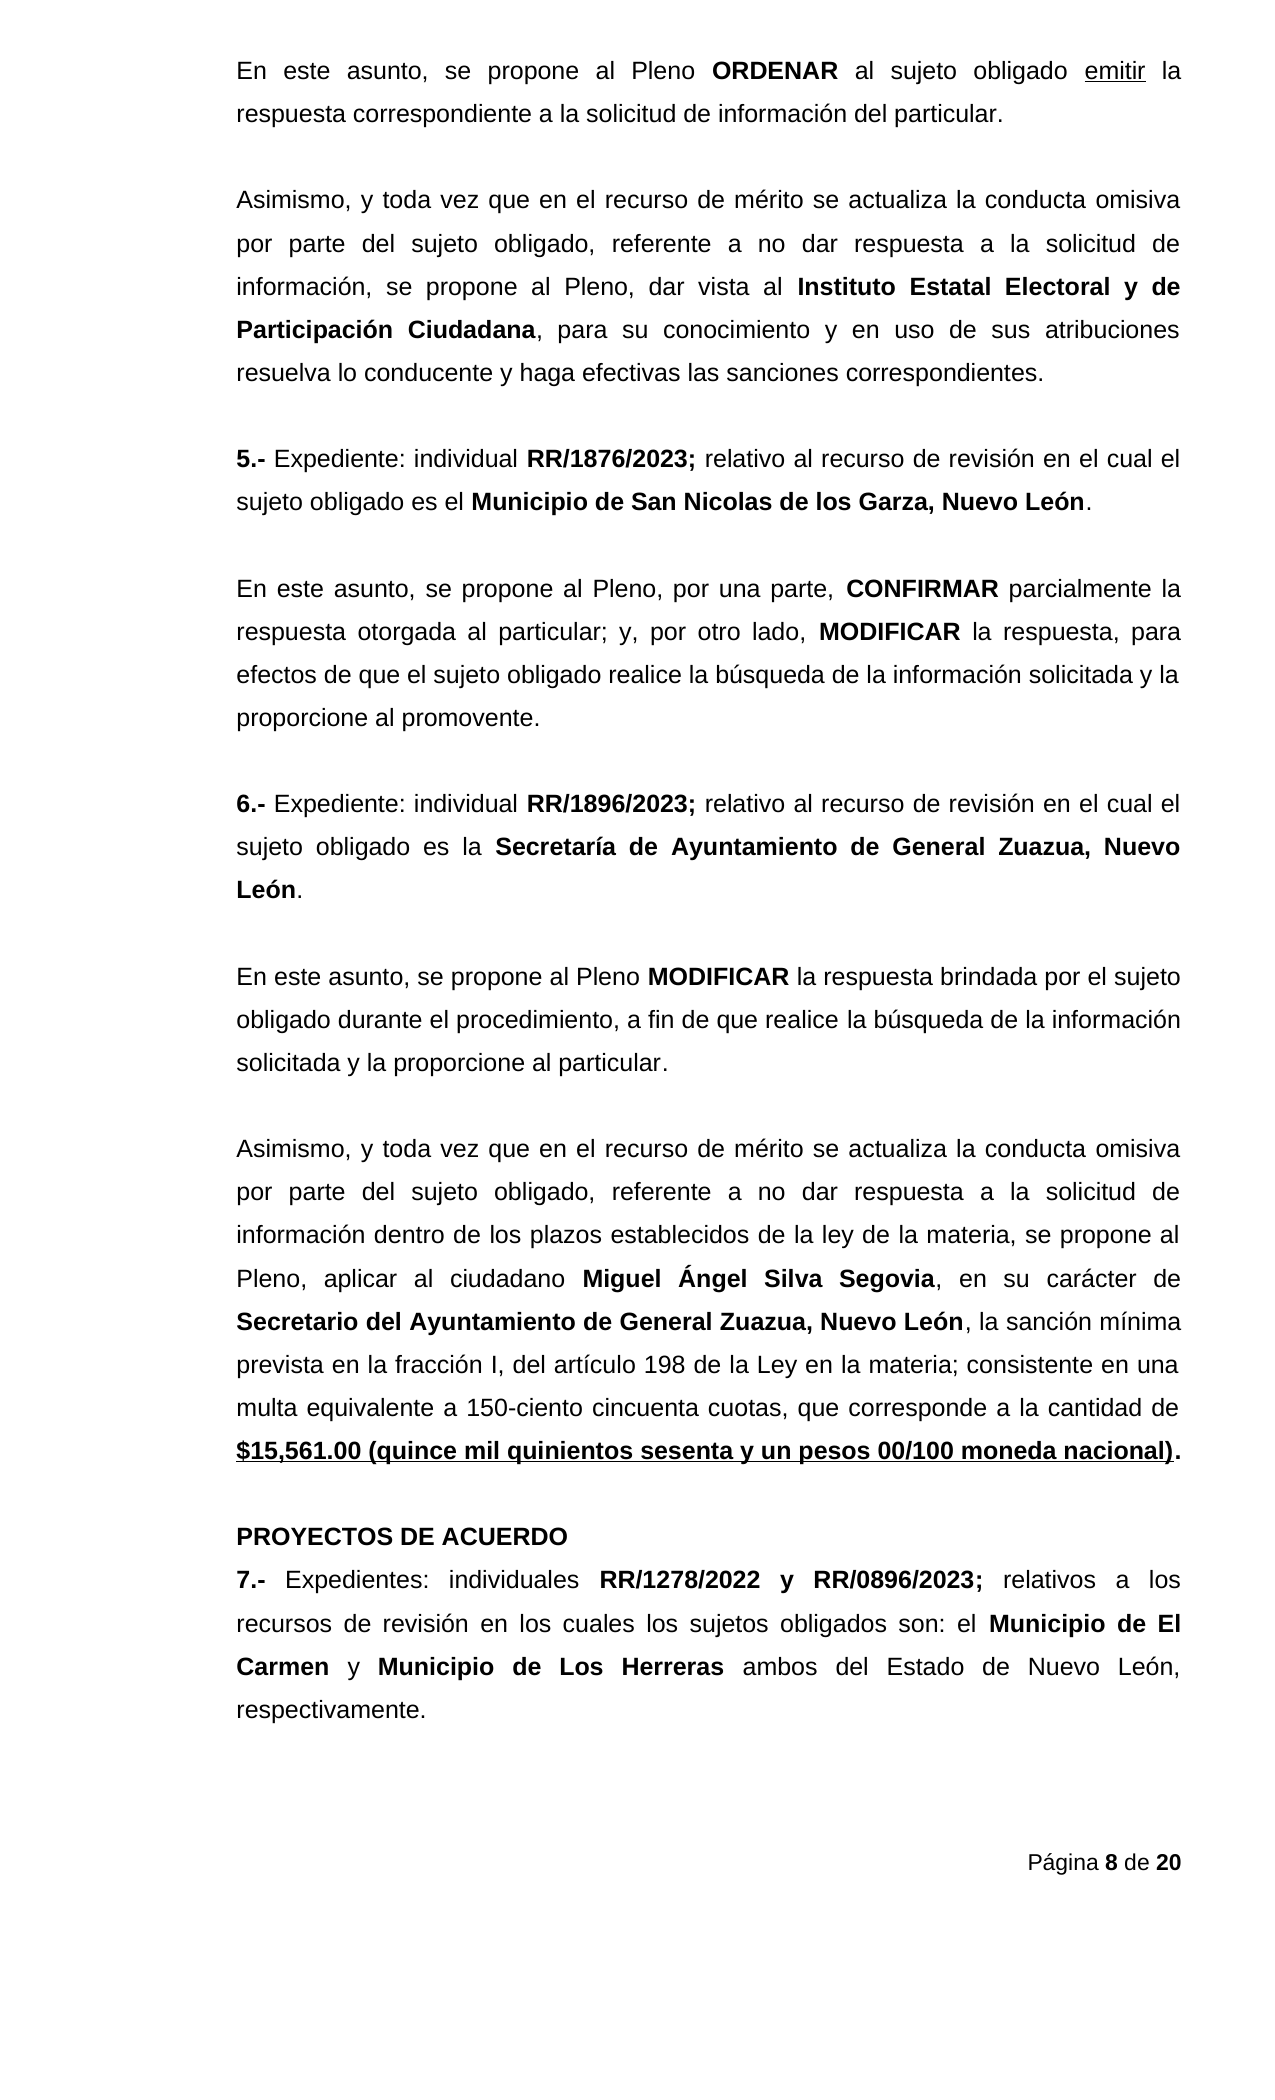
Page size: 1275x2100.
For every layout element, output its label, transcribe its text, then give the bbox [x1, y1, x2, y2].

text En este asunto, se propone al Pleno ORDENAR al sujeto obligado emitir la respuesta correspondiente a la solicitud de información del particular. [236, 56, 1181, 128]
text 6.- Expediente: individual RR/1896/2023; relativo al recurso de revisión en el cual el sujeto obligado es la Secretaría de Ayuntamiento de General Zuazua, Nuevo León. [236, 789, 1181, 904]
text Asimismo, y toda vez que en el recurso de mérito se actualiza la conducta omisiva por parte del sujeto obligado, referente a no dar respuesta a la solicitud de información dentro de los plazos establecidos de la ley de la materia, se propone al Pleno, aplicar al ciudadano Miguel Ángel Silva Segovia, en su carácter de Secretario del Ayuntamiento de General Zuazua, Nuevo León, la sanción mínima prevista en la fracción I, del artículo 198 de la Ley en la materia; consistente en una multa equivalente a 150-ciento cincuenta cuotas, que corresponde a la cantidad de $15,561.00 (quince mil quinientos sesenta y un pesos 00/100 moneda nacional). [236, 1134, 1181, 1465]
text En este asunto, se propone al Pleno, por una parte, CONFIRMAR parcialmente la respuesta otorgada al particular; y, por otro lado, MODIFICAR la respuesta, para efectos de que el sujeto obligado realice la búsqueda de la información solicitada y la proporcione al promovente. [236, 574, 1181, 732]
text 5.- Expediente: individual RR/1876/2023; relativo al recurso de revisión en el cual el sujeto obligado es el Municipio de San Nicolas de los Garza, Nuevo León. [236, 444, 1181, 516]
text Asimismo, y toda vez que en el recurso de mérito se actualiza la conducta omisiva por parte del sujeto obligado, referente a no dar respuesta a la solicitud de información, se propone al Pleno, dar vista al Instituto Estatal Electoral y de Participación Ciudadana, para su conocimiento y en uso de sus atribuciones resuelva lo conducente y haga efectivas las sanciones correspondientes. [236, 186, 1181, 387]
text 7.- Expedientes: individuales RR/1278/2022 y RR/0896/2023; relativos a los recursos de revisión en los cuales los sujetos obligados son: el Municipio de El Carmen y Municipio de Los Herreras ambos del Estado de Nuevo León, respectivamente. [236, 1566, 1181, 1724]
text En este asunto, se propone al Pleno MODIFICAR la respuesta brindada por el sujeto obligado durante el procedimiento, a fin de que realice la búsqueda de la información solicitada y la proporcione al particular. [236, 962, 1181, 1077]
text PROYECTOS DE ACUERDO [236, 1522, 1181, 1551]
